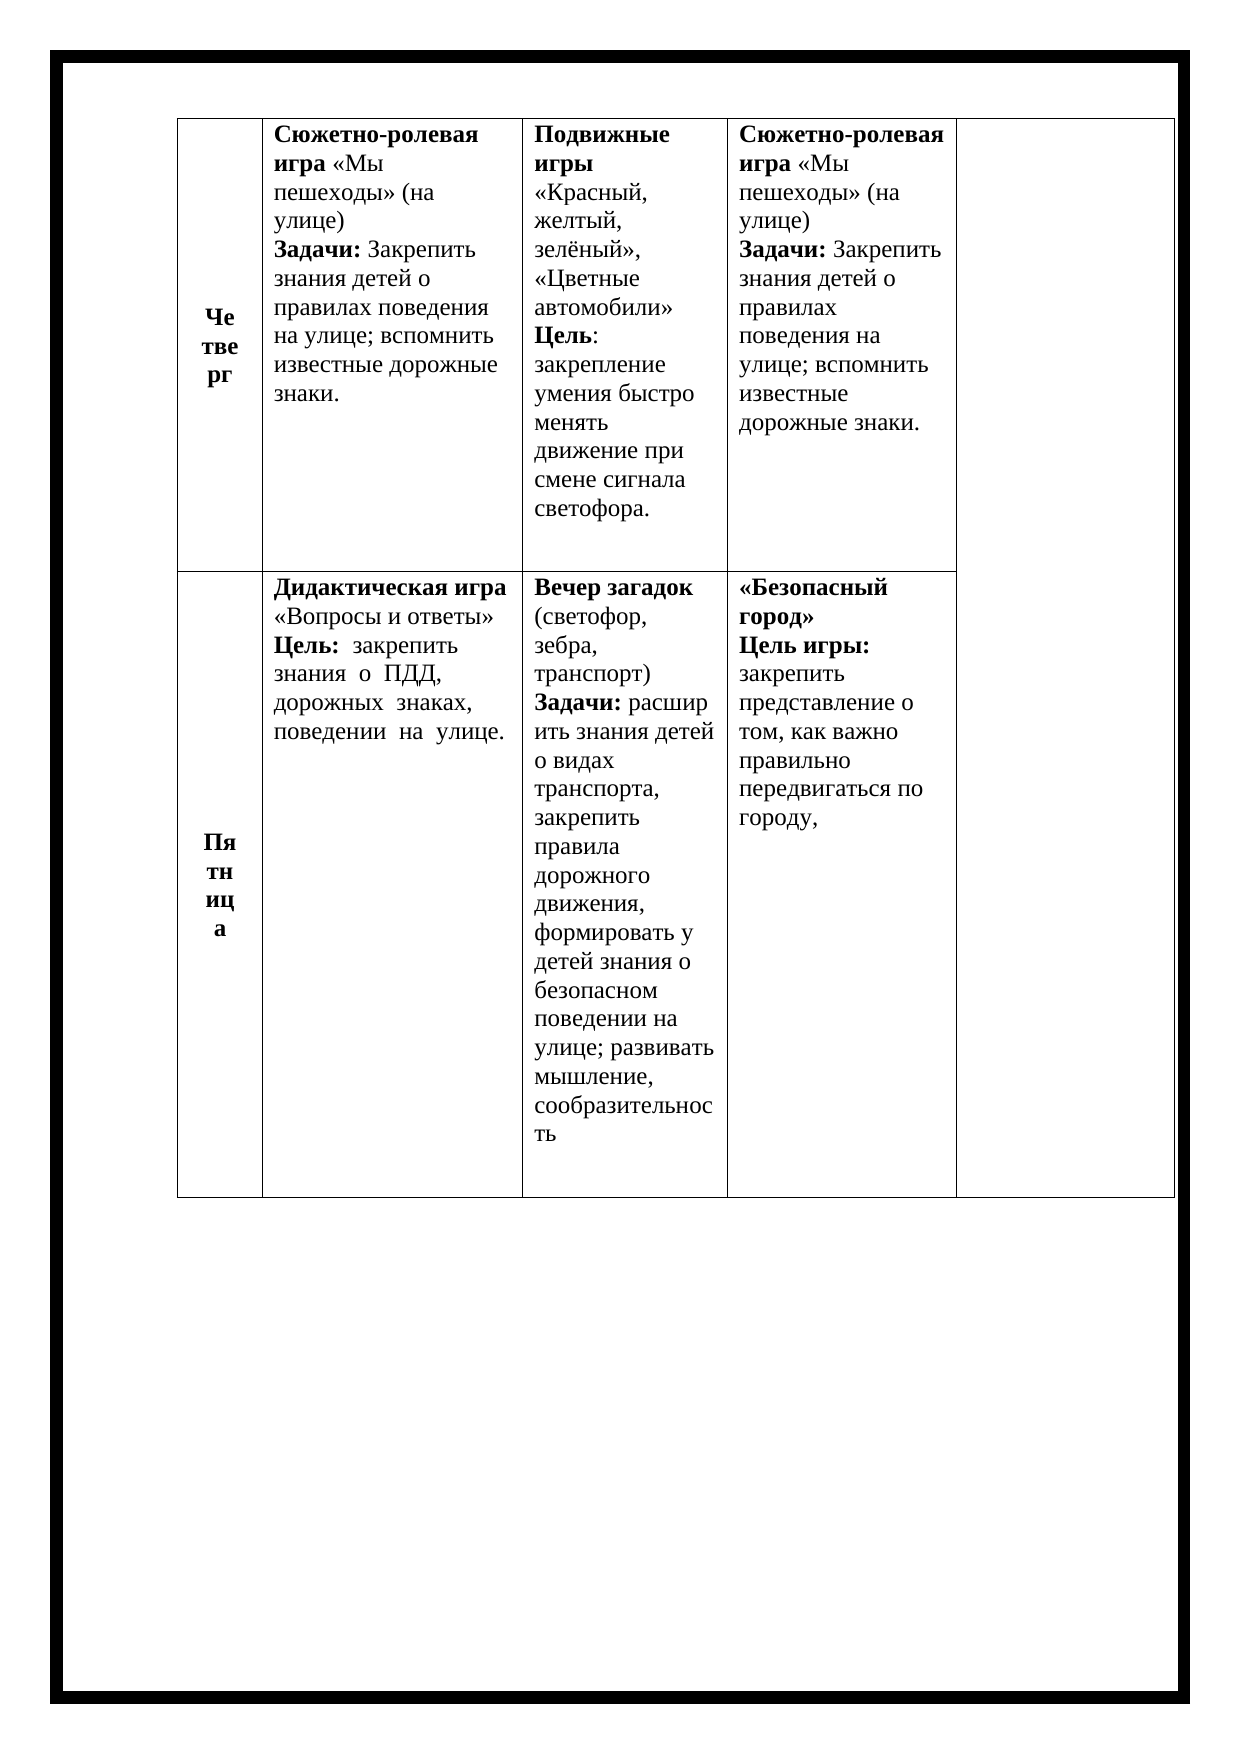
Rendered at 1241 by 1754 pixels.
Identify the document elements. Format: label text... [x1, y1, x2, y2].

table_cell Сюжетно-ролевая игра «Мы пешеходы» (на улице) Задачи: Закрепить знания детей о правилах поведения на улице; вспомнить известные дорожные знаки. [263, 119, 522, 571]
table_cell [957, 119, 1174, 1197]
table_cell Сюжетно-ролевая игра «Мы пешеходы» (на улице) Задачи: Закрепить знания детей о правилах поведения на улице; вспомнить известные дорожные знаки. [728, 119, 956, 571]
table_cell Четверг [178, 119, 262, 571]
table_cell Вечер загадок (светофор, зебра, транспорт) Задачи: расширить знания детей о видах транспорта, закрепить правила дорожного движения, формировать у детей знания о безопасном поведении на улице; развивать мышление, сообразительность [523, 572, 727, 1197]
table_cell Подвижные игры «Красный, желтый, зелёный», «Цветные автомобили» Цель: закрепление умения быстро менять движение при смене сигнала светофора. [523, 119, 727, 571]
table_cell Дидактическая игра «Вопросы и ответы» Цель: закрепить знания о ПДД, дорожных знаках, поведении на улице. [263, 572, 522, 1197]
table_cell Пятница [178, 572, 262, 1197]
table_cell «Безопасный город» Цель игры: закрепить представление о том, как важно правильно передвигаться по городу, [728, 572, 956, 1197]
